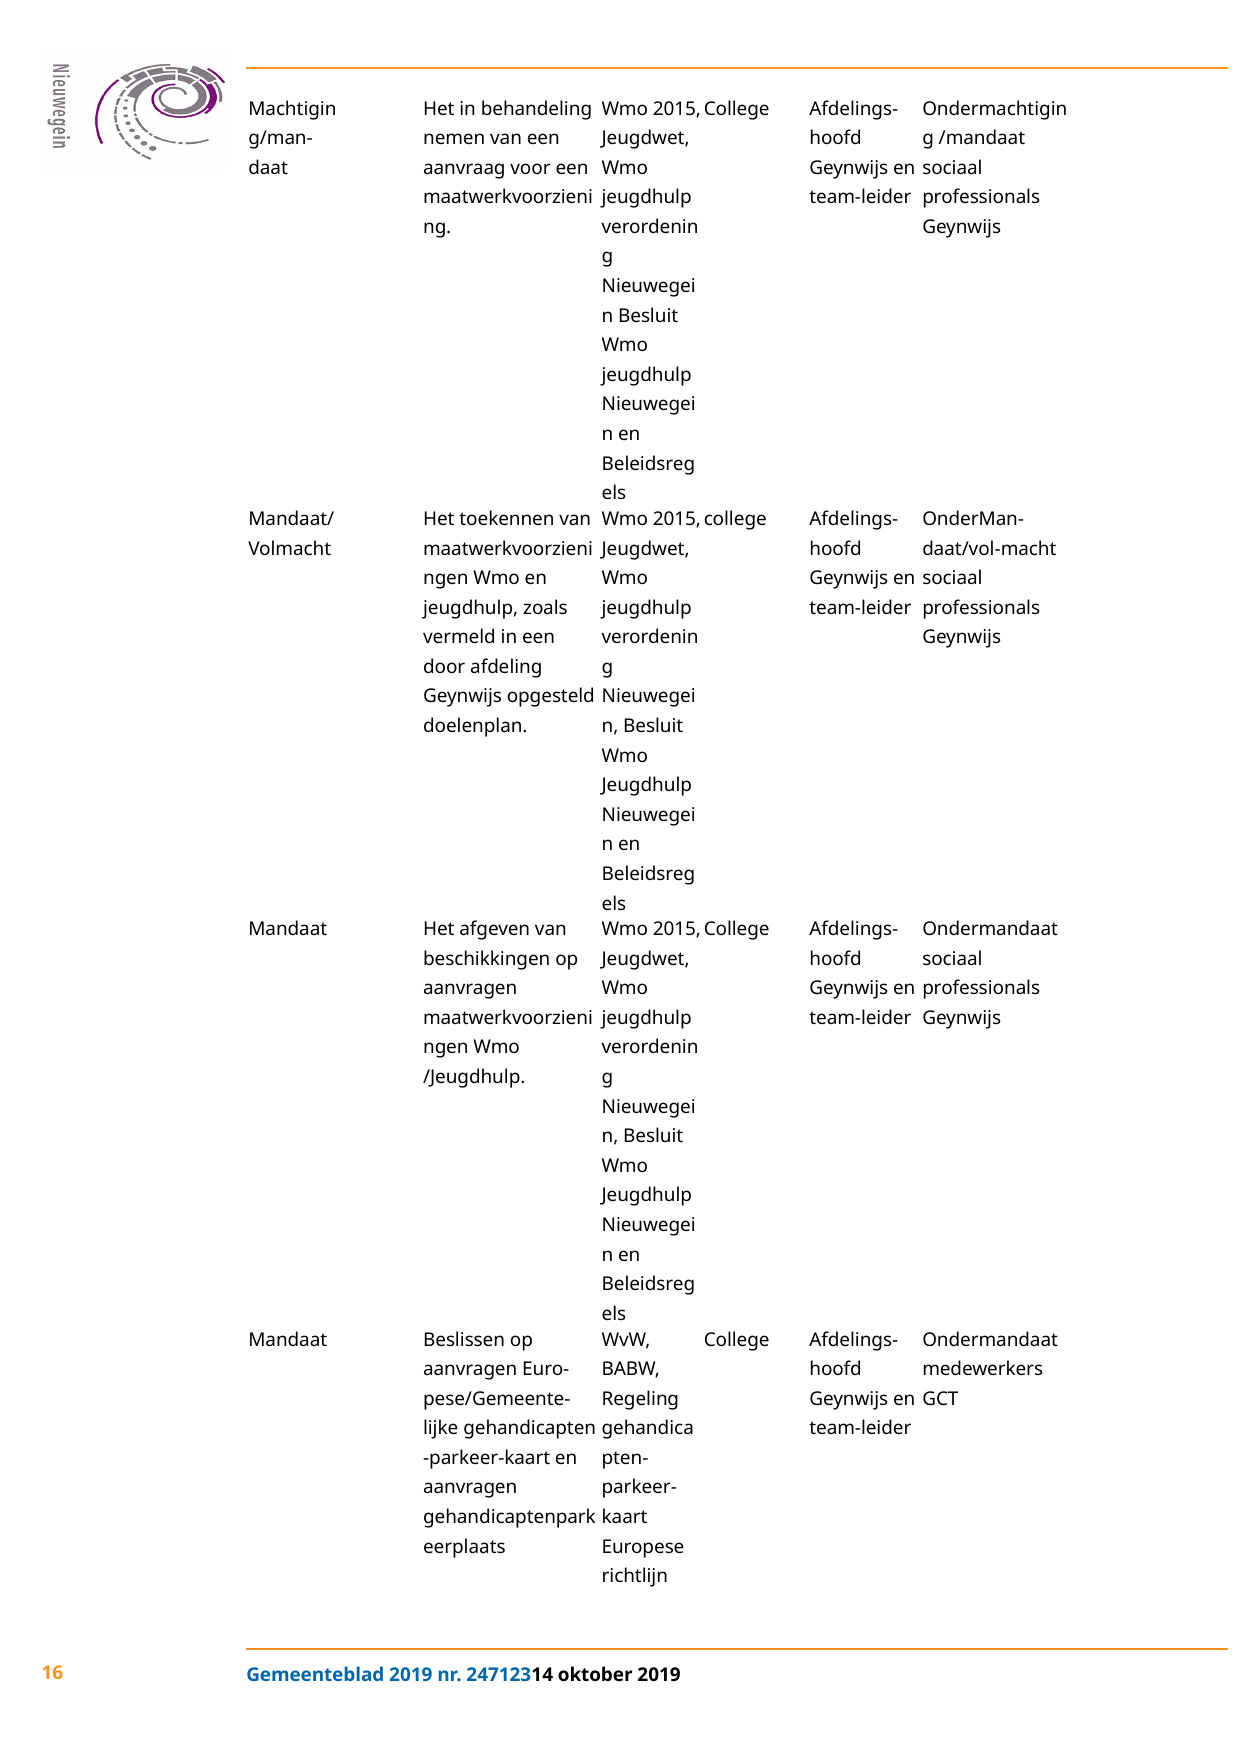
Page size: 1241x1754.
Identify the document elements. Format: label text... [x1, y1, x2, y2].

picture [41, 47, 231, 172]
table_cell Ondermachtiging /mandaat sociaal professionals Geynwijs [922, 95, 1068, 505]
table_cell Afdelings-hoofd Geynwijs en team-leider [809, 95, 922, 505]
table_cell Afdelings-hoofd Geynwijs en team-leider [809, 1326, 922, 1588]
table_cell Afdelings-hoofd Geynwijs en team-leider [809, 505, 922, 915]
table_cell Mandaat [248, 915, 339, 1326]
table_cell Mandaat/Volmacht [248, 505, 339, 915]
table_cell OnderMan-daat/vol-macht sociaal professionals Geynwijs [922, 505, 1068, 915]
table_cell College [704, 915, 809, 1326]
table_cell [339, 915, 423, 1326]
table_cell WvW, BABW, Regeling gehandicapten-parkeer-kaart Europese richtlijn [601, 1326, 703, 1588]
table_cell Het in behandeling nemen van een aanvraag voor een maatwerkvoorziening. [423, 95, 601, 505]
table_cell Het afgeven van beschikkingen op aanvragen maatwerkvoorzieningen Wmo /Jeugdhulp. [423, 915, 601, 1326]
table_cell [339, 1326, 423, 1588]
table_cell Wmo 2015, Jeugdwet, Wmo jeugdhulp verordening Nieuwegein, Besluit Wmo Jeugdhulp Nieuwegein en Beleidsregels [601, 505, 703, 915]
table_cell Ondermandaat sociaal professionals Geynwijs [922, 915, 1068, 1326]
table_cell Ondermandaat medewerkers GCT [922, 1326, 1068, 1588]
table_cell Afdelings-hoofd Geynwijs en team-leider [809, 915, 922, 1326]
table_cell Wmo 2015, Jeugdwet, Wmo jeugdhulp verordening Nieuwegein, Besluit Wmo Jeugdhulp Nieuwegein en Beleidsregels [601, 915, 703, 1326]
table_cell College [704, 95, 809, 505]
table_cell College [704, 1326, 809, 1588]
table_cell [339, 505, 423, 915]
table_cell Het toekennen van maatwerkvoorzieningen Wmo en jeugdhulp, zoals vermeld in een door afdeling Geynwijs opgesteld doelenplan. [423, 505, 601, 915]
table_cell Machtiging/man-daat [248, 95, 339, 505]
table_cell Mandaat [248, 1326, 339, 1588]
table_cell Beslissen op aanvragen Euro-pese/Gemeente-lijke gehandicapten-parkeer-kaart en aanvragen gehandicaptenparkeerplaats [423, 1326, 601, 1588]
table_cell college [704, 505, 809, 915]
table_cell Wmo 2015, Jeugdwet, Wmo jeugdhulp verordening Nieuwegein Besluit Wmo jeugdhulp Nieuwegein en Beleidsregels [601, 95, 703, 505]
table_cell [339, 95, 423, 505]
